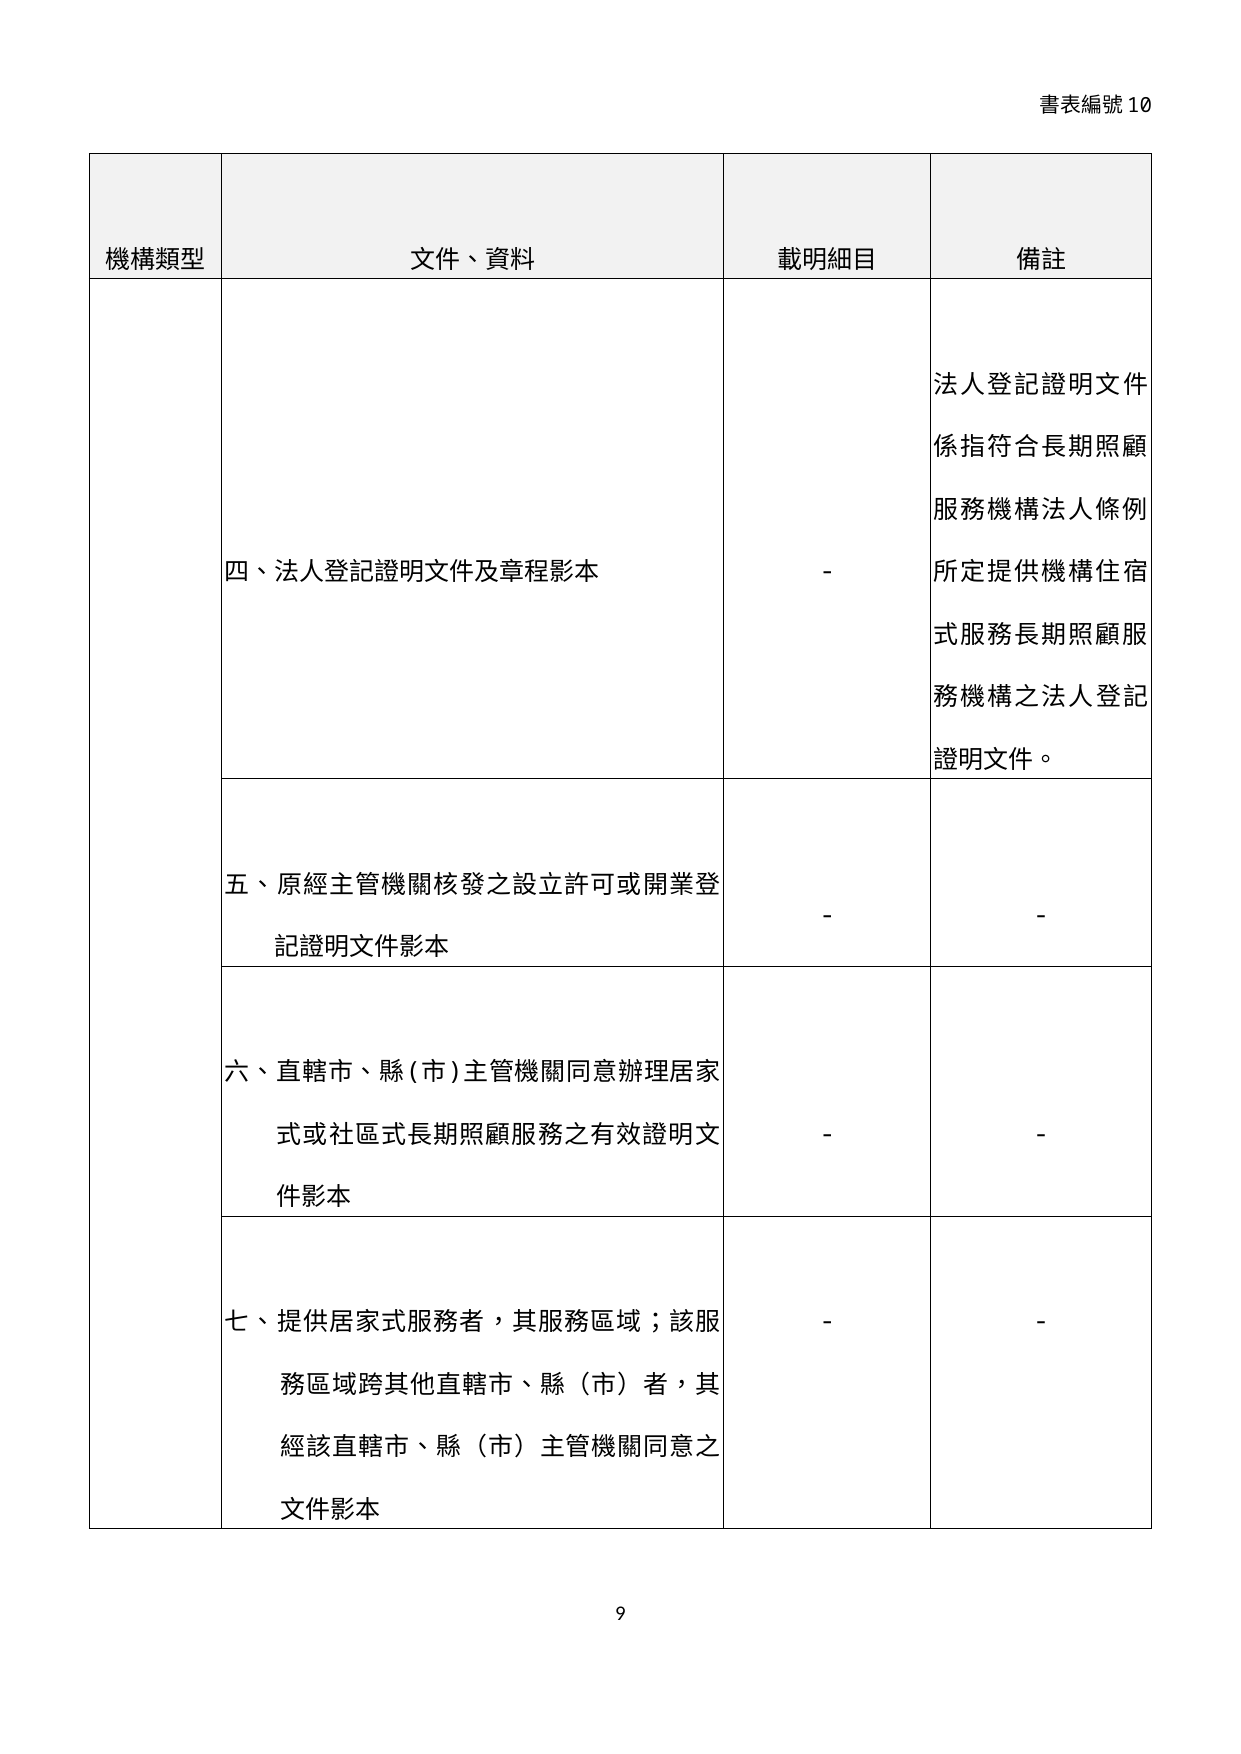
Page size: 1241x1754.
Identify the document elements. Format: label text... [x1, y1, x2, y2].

table_header 機構類型 [90, 154, 221, 278]
table_cell - [724, 967, 930, 1216]
table_cell - [724, 279, 930, 778]
table_header 文件、資料 [222, 154, 723, 278]
table_cell - [931, 1217, 1151, 1528]
table_header 備註 [931, 154, 1151, 278]
table_header 載明細目 [724, 154, 930, 278]
table_cell 四、法人登記證明文件及章程影本 [222, 279, 723, 778]
table_cell - [931, 967, 1151, 1216]
table_cell - [931, 779, 1151, 966]
table_cell - [724, 1217, 930, 1528]
table_cell [90, 279, 221, 1528]
table_cell 法人登記證明文件係指符合長期照顧服務機構法人條例所定提供機構住宿式服務長期照顧服務機構之法人登記證明文件。 [931, 279, 1151, 778]
table_cell - [724, 779, 930, 966]
table_cell 六、直轄市、縣(市)主管機關同意辦理居家式或社區式長期照顧服務之有效證明文件影本 [222, 967, 723, 1216]
table_cell 五、原經主管機關核發之設立許可或開業登記證明文件影本 [222, 779, 723, 966]
table_cell 七、提供居家式服務者，其服務區域；該服務區域跨其他直轄市、縣（市）者，其經該直轄市、縣（市）主管機關同意之文件影本 [222, 1217, 723, 1528]
